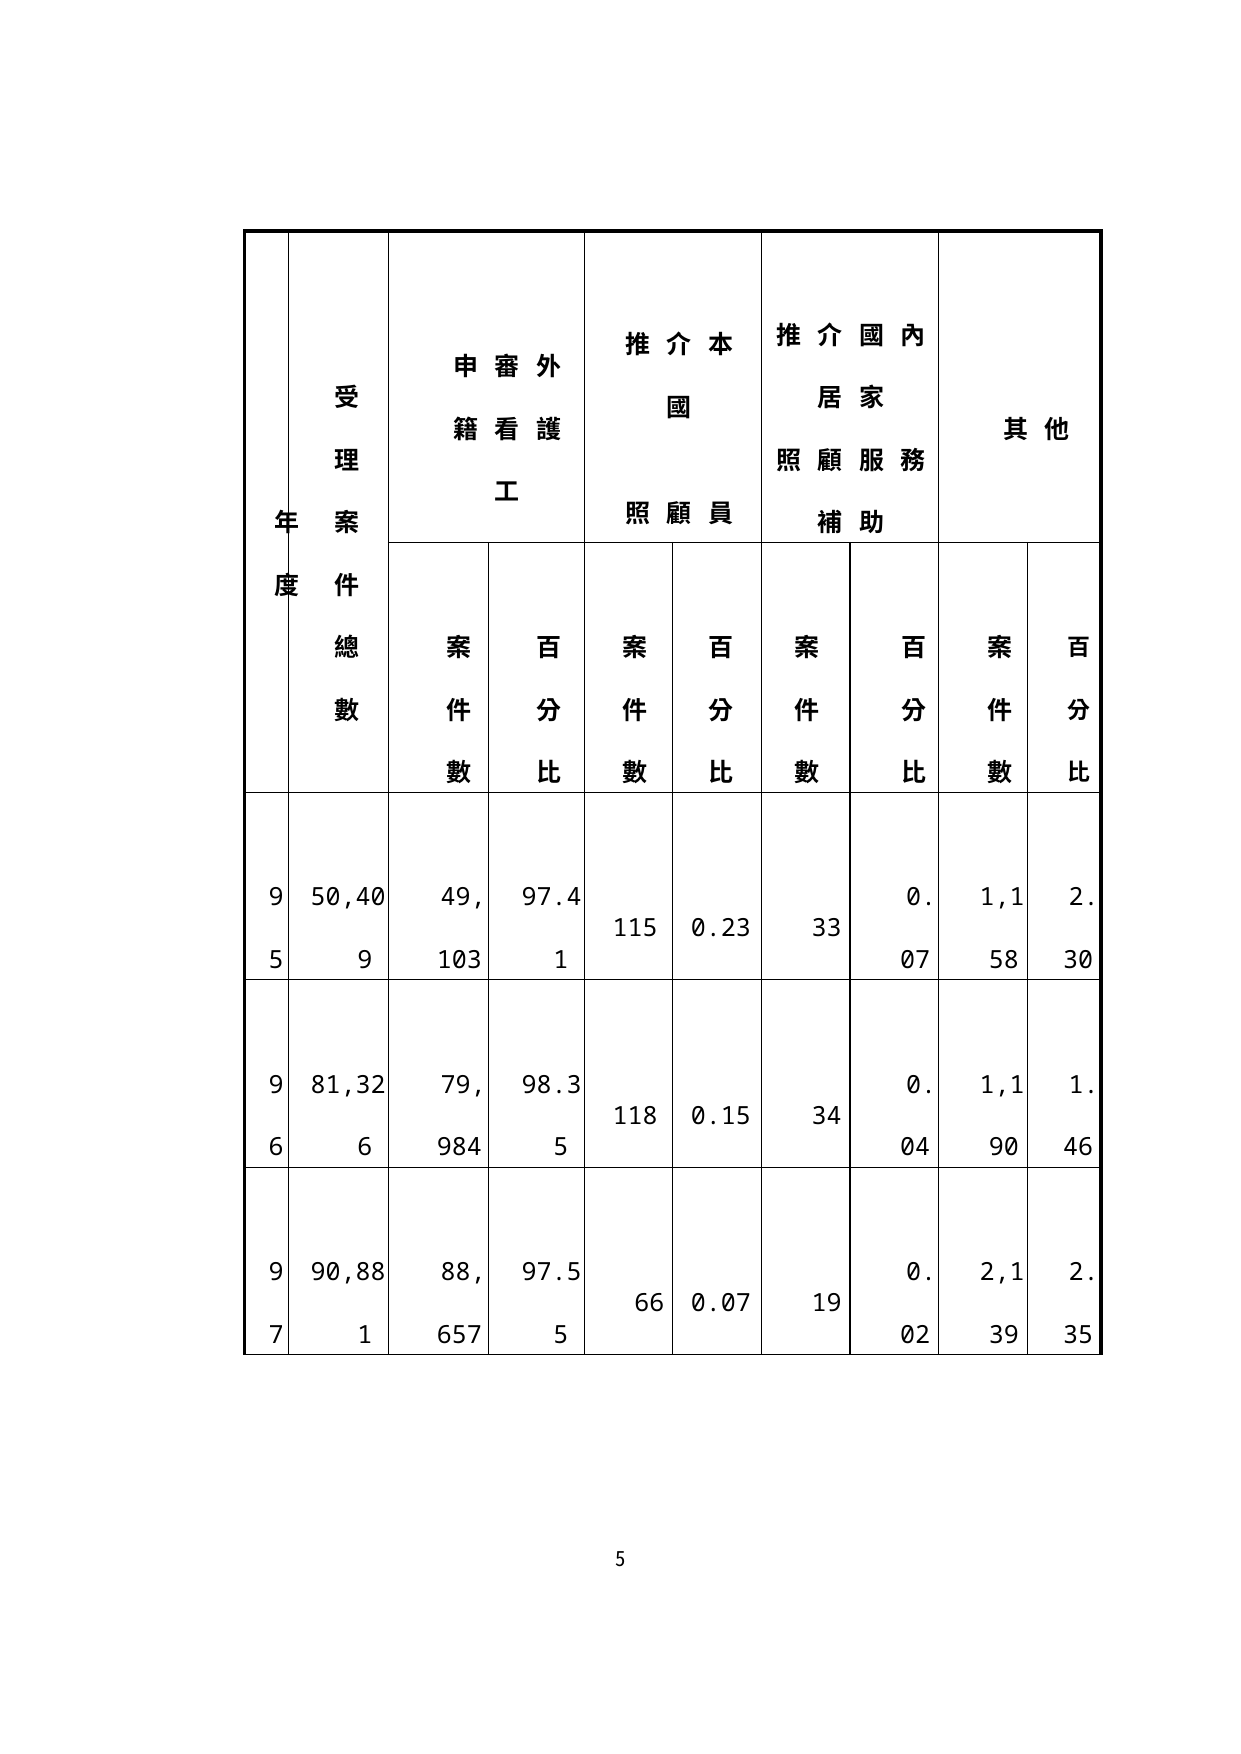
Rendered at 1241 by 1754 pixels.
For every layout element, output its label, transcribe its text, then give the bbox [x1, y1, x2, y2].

table_header 推介本國 照顧員 [585, 233, 761, 542]
table_header 推介國內居家 照顧服務補助 [762, 233, 938, 542]
table_cell 79,984 [389, 980, 488, 1167]
table_cell 0.07 [851, 793, 938, 979]
table_cell 2.35 [1028, 1168, 1099, 1354]
table_cell 88,657 [389, 1168, 488, 1354]
table_cell 115 [585, 793, 672, 979]
table_header 受理案件總數 [289, 233, 388, 792]
table_cell 百分比 [489, 543, 584, 792]
table_cell 案件數 [585, 543, 672, 792]
table_cell 34 [762, 980, 849, 1167]
table_header 申審外籍看護工 [389, 233, 584, 542]
table_header 年度 [246, 233, 288, 792]
table_cell 案件數 [939, 543, 1027, 792]
table_cell 96 [246, 980, 288, 1167]
table_cell 49,103 [389, 793, 488, 979]
table_cell 97.41 [489, 793, 584, 979]
table_cell 98.35 [489, 980, 584, 1167]
table_cell 0.07 [673, 1168, 761, 1354]
table_cell 19 [762, 1168, 849, 1354]
table_cell 案件數 [389, 543, 488, 792]
table_cell 0.23 [673, 793, 761, 979]
table_cell 81,326 [289, 980, 388, 1167]
table_cell 0.15 [673, 980, 761, 1167]
table_cell 2,139 [939, 1168, 1027, 1354]
table_cell 97 [246, 1168, 288, 1354]
table_cell 95 [246, 793, 288, 979]
table_cell 案件數 [762, 543, 849, 792]
table_cell 97.55 [489, 1168, 584, 1354]
table_cell 90,881 [289, 1168, 388, 1354]
table_cell 百分比 [1028, 543, 1099, 792]
table_cell 2.30 [1028, 793, 1099, 979]
table_header 其他 [939, 233, 1099, 542]
table_cell 118 [585, 980, 672, 1167]
table_cell 1,158 [939, 793, 1027, 979]
table_cell 50,409 [289, 793, 388, 979]
table_cell 百分比 [673, 543, 761, 792]
table_cell 1.46 [1028, 980, 1099, 1167]
table_cell 0.04 [851, 980, 938, 1167]
table_cell 66 [585, 1168, 672, 1354]
table_cell 33 [762, 793, 849, 979]
table_cell 1,190 [939, 980, 1027, 1167]
table_cell 百分比 [851, 543, 938, 792]
table_cell 0.02 [851, 1168, 938, 1354]
